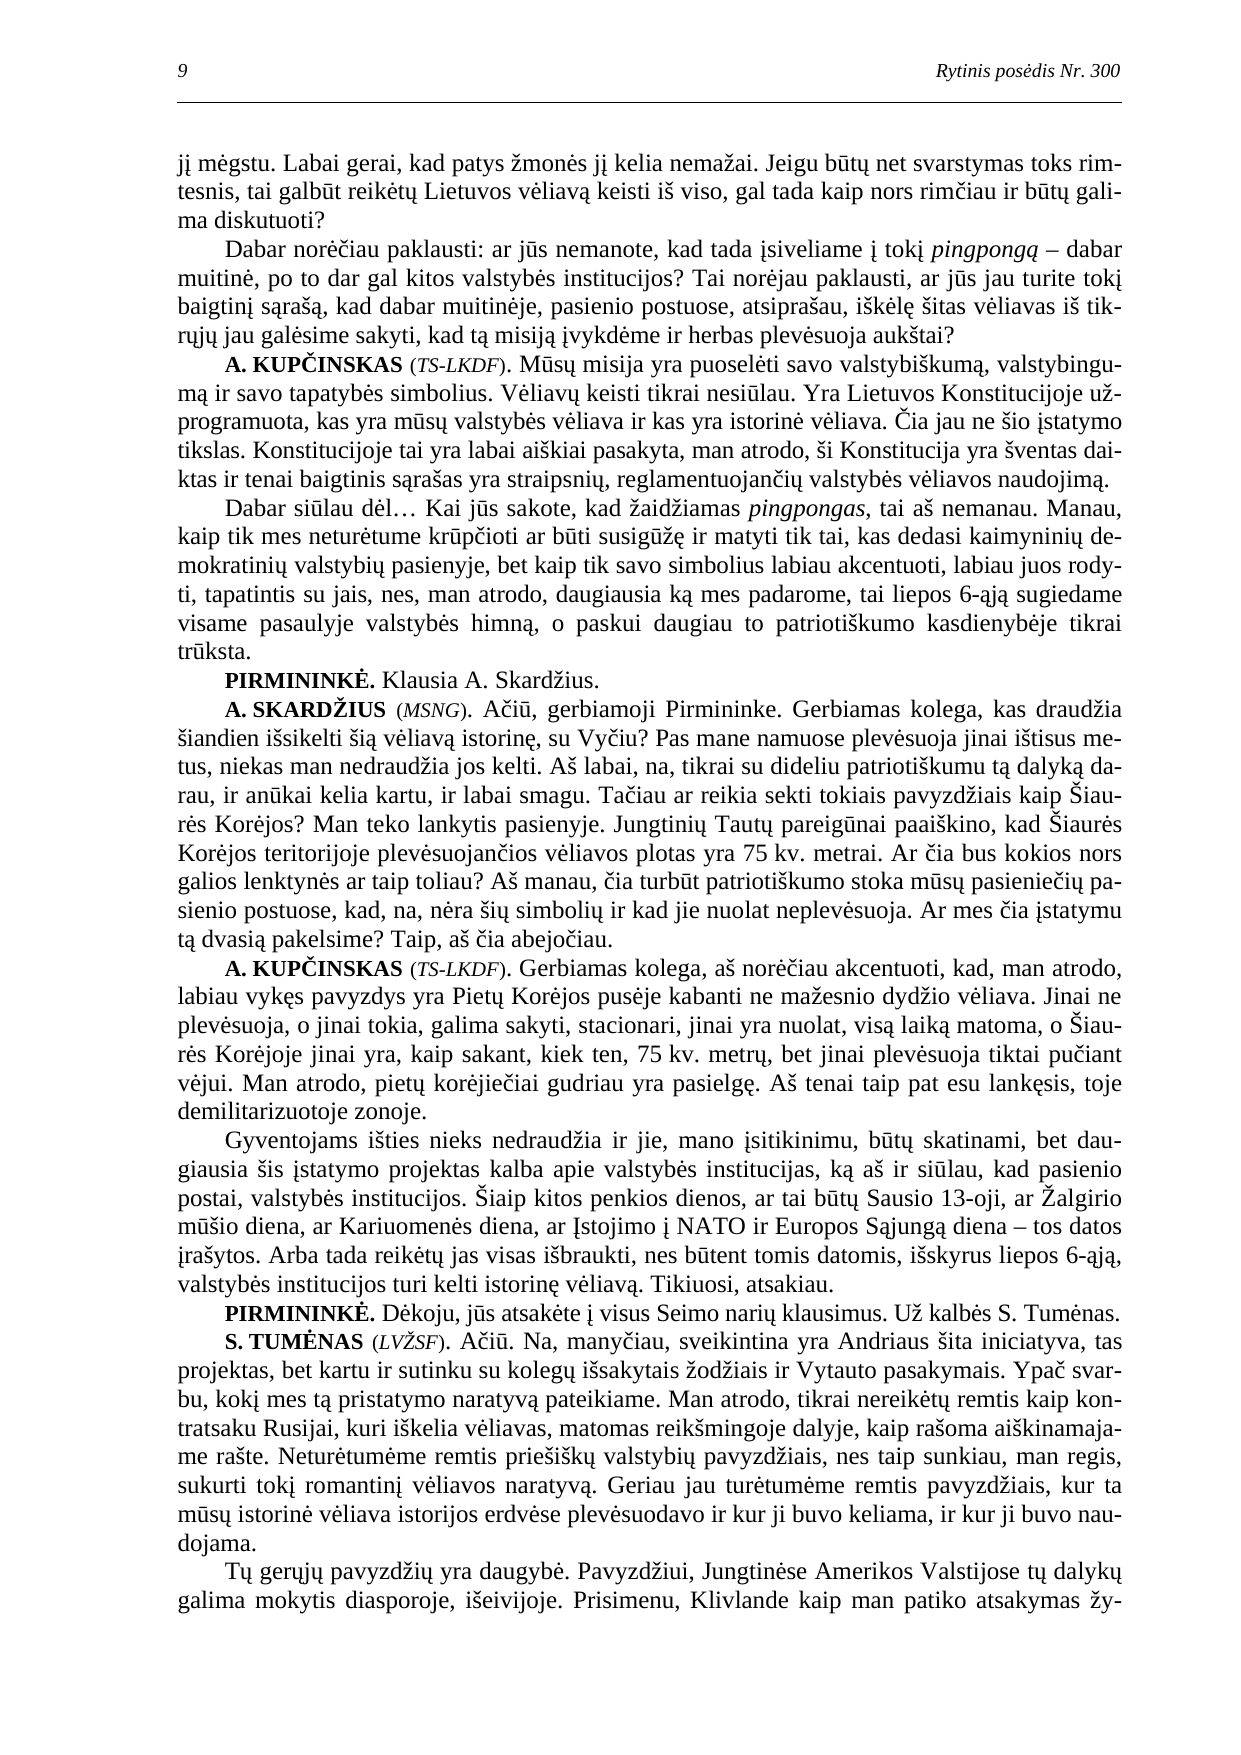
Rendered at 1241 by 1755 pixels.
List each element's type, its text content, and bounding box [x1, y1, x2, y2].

text Tų ge­rų­jų pa­vyz­džių yra dau­gy­bė. Pa­vyz­džiui, Jung­ti­nė­se Ame­ri­kos Vals­ti­jo­se tų da­ly­kų ga­li­ma mo­ky­tis dias­po­ro­je, iš­ei­vi­jo­je. Pri­si­me­nu, Kliv­lan­de kaip man pa­ti­ko at­sa­ky­mas žy­ [177, 1556, 1122, 1614]
text S. TUMĖNAS (LVŽSF). Ačiū. Na, ma­ny­čiau, svei­kin­ti­na yra An­driaus ši­ta ini­cia­ty­va, tas pro­jek­tas, bet kar­tu ir su­tin­ku su ko­le­gų iš­sa­ky­tais žo­džiais ir Vy­tau­to pa­sa­ky­mais. Ypač svar­bu, ko­kį mes tą pri­sta­ty­mo na­ra­ty­vą pa­tei­kia­me. Man at­ro­do, tik­rai ne­rei­kė­tų rem­tis kaip kon­tr­at­sa­ku Ru­si­jai, ku­ri iš­ke­lia vė­lia­vas, ma­to­mas reikš­min­go­je da­ly­je, kaip ra­šo­ma aiš­ki­na­ma­ja­me raš­te. Ne­tu­rė­tu­mė­me rem­tis prie­šiš­kų vals­ty­bių pa­vyz­džiais, nes taip sun­kiau, man re­gis, su­kur­ti to­kį ro­man­ti­nį vė­lia­vos na­ra­ty­vą. Ge­riau jau tu­rė­tu­mė­me rem­tis pa­vyz­džiais, kur ta mū­sų is­to­ri­nė vė­lia­va is­to­ri­jos erd­vė­se ple­vė­suo­da­vo ir kur ji bu­vo ke­lia­ma, ir kur ji bu­vo nau­do­ja­ma. [177, 1326, 1122, 1556]
text A. KUPČINSKAS (TS-LKDF). Ger­bia­mas ko­le­ga, aš no­rė­čiau ak­cen­tuo­ti, kad, man at­ro­do, la­biau vy­kęs pa­vyz­dys yra Pie­tų Ko­rė­jos pu­sė­je ka­ban­ti ne ma­žes­nio dy­džio vė­lia­va. Ji­nai ne ple­vė­suo­ja, o ji­nai to­kia, ga­li­ma sa­ky­ti, sta­cio­na­ri, ji­nai yra nuo­lat, vi­są lai­ką ma­to­ma, o Šiau­rės Ko­rė­jo­je ji­nai yra, kaip sa­kant, kiek ten, 75 kv. met­rų, bet ji­nai ple­vė­suo­ja tik­tai pu­čiant vė­jui. Man at­ro­do, pie­tų ko­rė­jie­čiai gud­riau yra pa­si­el­gę. Aš te­nai taip pat esu lan­kę­sis, to­je de­mi­li­ta­ri­zuo­to­je zo­no­je. [177, 953, 1122, 1125]
text PIRMININKĖ. Klau­sia A. Skar­džius. [177, 665, 1122, 694]
text PIRMININKĖ. Dė­ko­ju, jūs at­sa­kė­te į vi­sus Sei­mo na­rių klau­si­mus. Už kal­bės S. Tu­mė­nas. [177, 1298, 1122, 1326]
text A. SKARDŽIUS (MSNG). Ačiū, ger­bia­mo­ji Pir­mi­nin­ke. Ger­bia­mas ko­le­ga, kas drau­džia šian­dien iš­si­kel­ti šią vė­lia­vą is­to­ri­nę, su Vy­čiu? Pas ma­ne na­muo­se ple­vė­suo­ja ji­nai iš­ti­sus me­tus, nie­kas man ne­drau­džia jos kel­ti. Aš la­bai, na, tik­rai su di­de­liu pa­trio­tiš­ku­mu tą da­ly­ką da­rau, ir anū­kai ke­lia kar­tu, ir la­bai sma­gu. Ta­čiau ar rei­kia sek­ti to­kiais pa­vyz­džiais kaip Šiau­rės Ko­rė­jos? Man te­ko lan­ky­tis pa­sie­ny­je. Jung­ti­nių Tau­tų pa­rei­gū­nai pa­aiš­ki­no, kad Šiau­rės Ko­rė­jos te­ri­to­ri­jo­je ple­vė­suo­jan­čios vė­lia­vos plo­tas yra 75 kv. met­rai. Ar čia bus ko­kios nors ga­lios lenk­ty­nės ar taip to­liau? Aš ma­nau, čia tur­būt pa­trio­tiš­ku­mo sto­ka mū­sų pa­sie­nie­čių pa­sie­nio po­stuo­se, kad, na, nė­ra šių sim­bo­lių ir kad jie nuo­lat ne­ple­vė­suo­ja. Ar mes čia įsta­ty­mu tą dva­sią pa­kel­si­me? Taip, aš čia abe­jo­čiau. [177, 694, 1122, 953]
text Gy­ven­to­jams iš­ties nieks ne­drau­džia ir jie, ma­no įsi­ti­ki­ni­mu, bū­tų ska­ti­na­mi, bet dau­giau­sia šis įsta­ty­mo pro­jek­tas kal­ba apie vals­ty­bės ins­ti­tu­ci­jas, ką aš ir siū­lau, kad pa­sie­nio pos­tai, vals­ty­bės ins­ti­tu­ci­jos. Šiaip ki­tos pen­kios die­nos, ar tai bū­tų Sau­sio 13-oji, ar Žal­gi­rio mū­šio die­na, ar Ka­riuo­me­nės die­na, ar Įsto­ji­mo į NATO ir Eu­ro­pos Są­jun­gą die­na – tos da­tos įra­šy­tos. Ar­ba ta­da rei­kė­tų jas vi­sas iš­brauk­ti, nes bū­tent to­mis da­to­mis, iš­sky­rus lie­pos 6-ąją, vals­ty­bės ins­ti­tu­ci­jos tu­ri kel­ti is­to­ri­nę vė­lia­vą. Ti­kiuo­si, at­sa­kiau. [177, 1125, 1122, 1298]
text Da­bar siū­lau dėl… Kai jūs sa­ko­te, kad žai­džia­mas ping­pon­gas, tai aš ne­ma­nau. Ma­nau, kaip tik mes ne­tu­rė­tu­me krūp­čio­ti ar bū­ti su­si­gū­žę ir ma­ty­ti tik tai, kas de­da­si kai­my­ni­nių de­mo­kra­tinių vals­ty­bių pa­sie­ny­je, bet kaip tik sa­vo sim­bo­lius la­biau ak­cen­tuo­ti, la­biau juos ro­dy­ti, ta­pa­tin­tis su jais, nes, man at­ro­do, dau­giau­sia ką mes pa­da­ro­me, tai lie­pos 6-ąją su­gie­da­me vi­sa­me pa­sau­ly­je vals­ty­bės him­ną, o pas­kui dau­giau to pa­trio­tiš­ku­mo kas­die­ny­bė­je tik­rai trūks­ta. [177, 493, 1122, 665]
text Da­bar no­rė­čiau pa­klaus­ti: ar jūs ne­ma­no­te, kad ta­da įsi­ve­lia­me į to­kį ping­pon­gą – da­bar mui­ti­nė, po to dar gal ki­tos vals­ty­bės ins­ti­tu­ci­jos? Tai no­rė­jau pa­klaus­ti, ar jūs jau tu­rite to­kį baig­ti­nį są­ra­šą, kad da­bar mui­ti­nė­je, pa­sie­nio po­stuo­se, at­si­pra­šau, iš­kė­lę ši­tas vė­lia­vas iš tik­rų­jų jau ga­lė­si­me sa­ky­ti, kad tą mi­si­ją įvyk­dė­me ir her­bas ple­vė­suo­ja aukš­tai? [177, 234, 1122, 349]
text jį mėgs­tu. La­bai ge­rai, kad pa­tys žmo­nės jį ke­lia ne­ma­žai. Jei­gu bū­tų net svars­ty­mas toks rim­tes­nis, tai gal­būt rei­kė­tų Lie­tu­vos vė­lia­vą keis­ti iš vi­so, gal ta­da kaip nors rim­čiau ir bū­tų ga­li­ma dis­ku­tuo­ti? [177, 148, 1122, 234]
text A. KUPČINSKAS (TS-LKDF). Mū­sų mi­si­ja yra puo­se­lė­ti sa­vo vals­ty­biš­ku­mą, vals­ty­bin­gu­mą ir sa­vo ta­pa­ty­bės sim­bo­lius. Vė­lia­vų keis­ti tik­rai ne­siū­lau. Yra Lie­tu­vos Kon­sti­tu­ci­jo­je už­prog­ra­muo­ta, kas yra mū­sų vals­ty­bės vė­lia­va ir kas yra is­to­ri­nė vė­lia­va. Čia jau ne šio įsta­ty­mo tiks­las. Kon­sti­tu­ci­jo­je tai yra la­bai aiš­kiai pa­sa­ky­ta, man at­ro­do, ši Kon­sti­tu­ci­ja yra šven­tas dai­k­tas ir te­nai baig­ti­nis są­ra­šas yra straips­nių, reg­la­men­tuo­jan­čių vals­ty­bės vė­lia­vos nau­do­ji­mą. [177, 349, 1122, 493]
